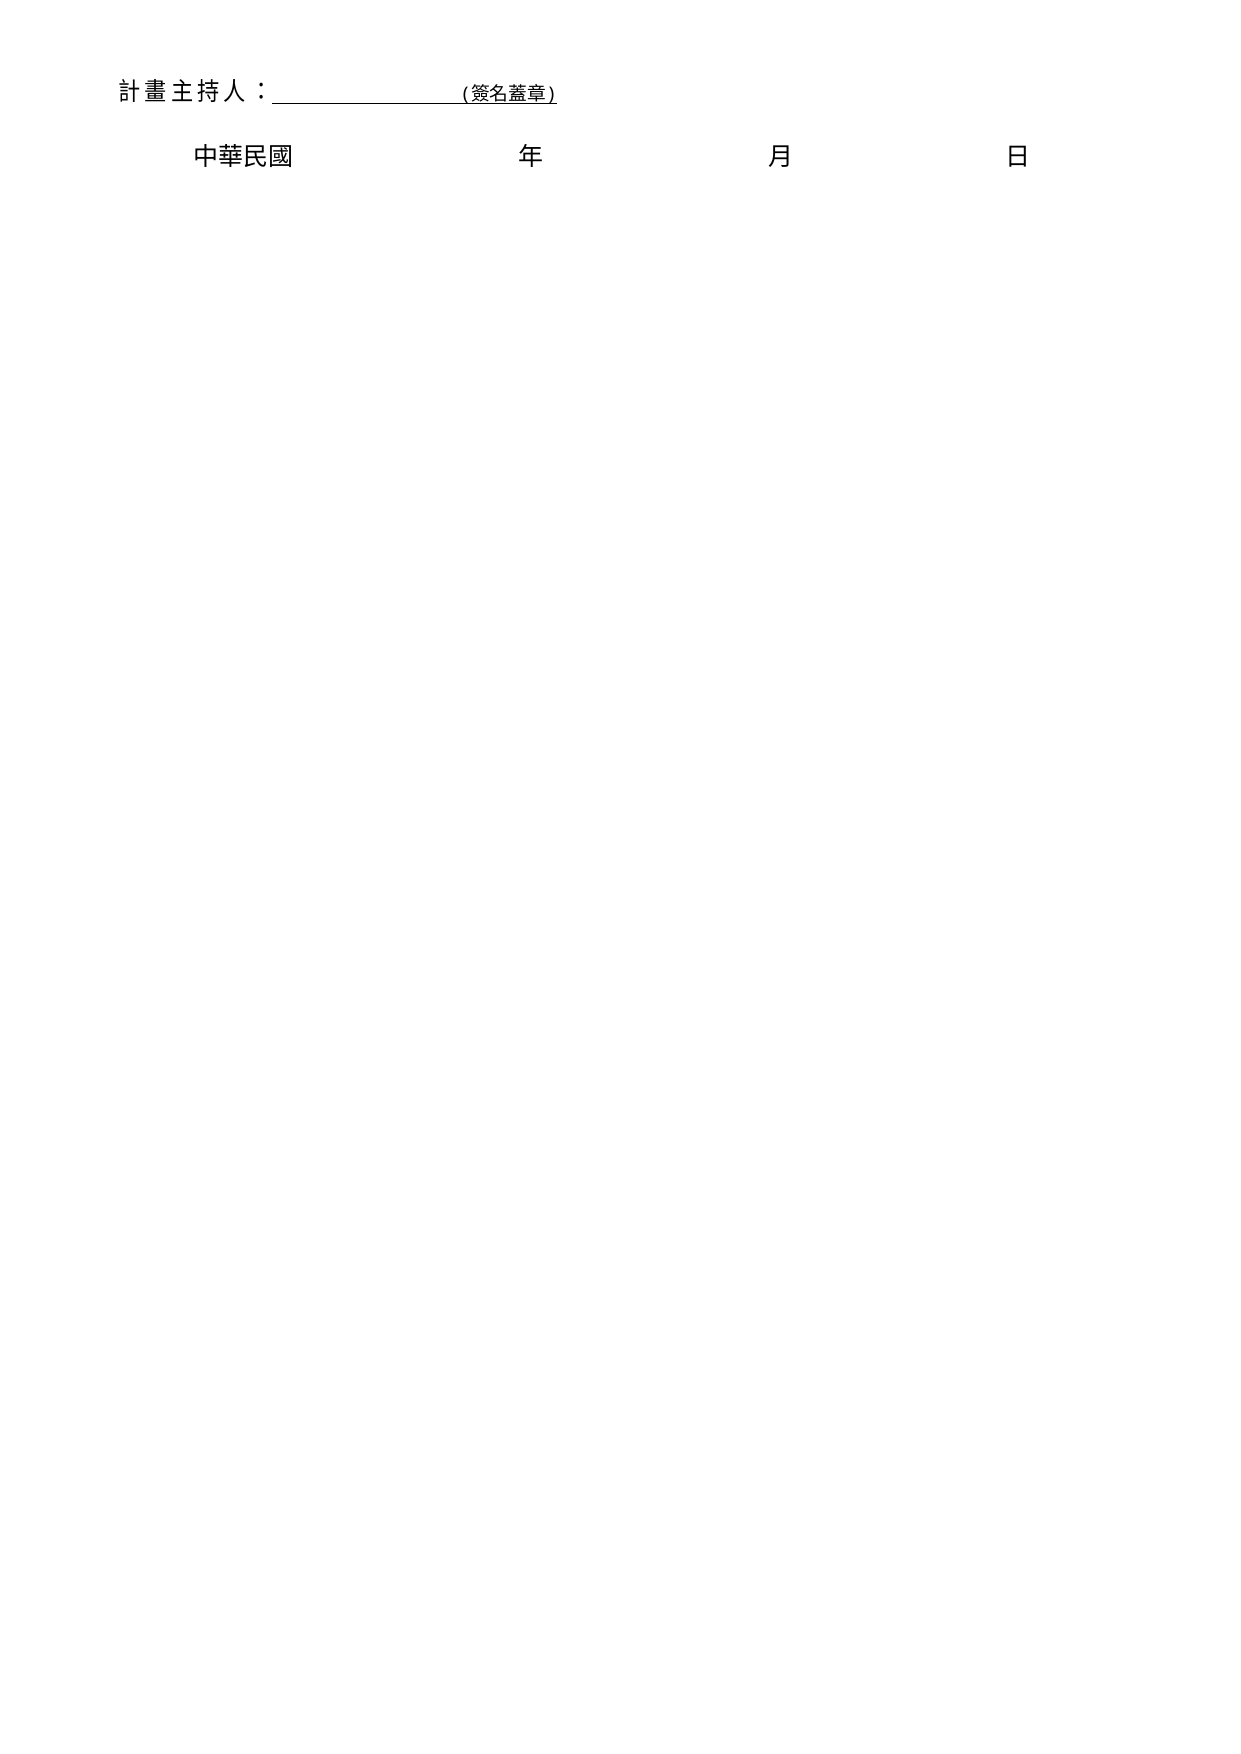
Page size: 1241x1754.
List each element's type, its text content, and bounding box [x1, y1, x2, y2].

text 計畫主持人： (簽名蓋章) [118, 59, 1122, 111]
text 中華民國 年 月 日 [118, 136, 1122, 172]
